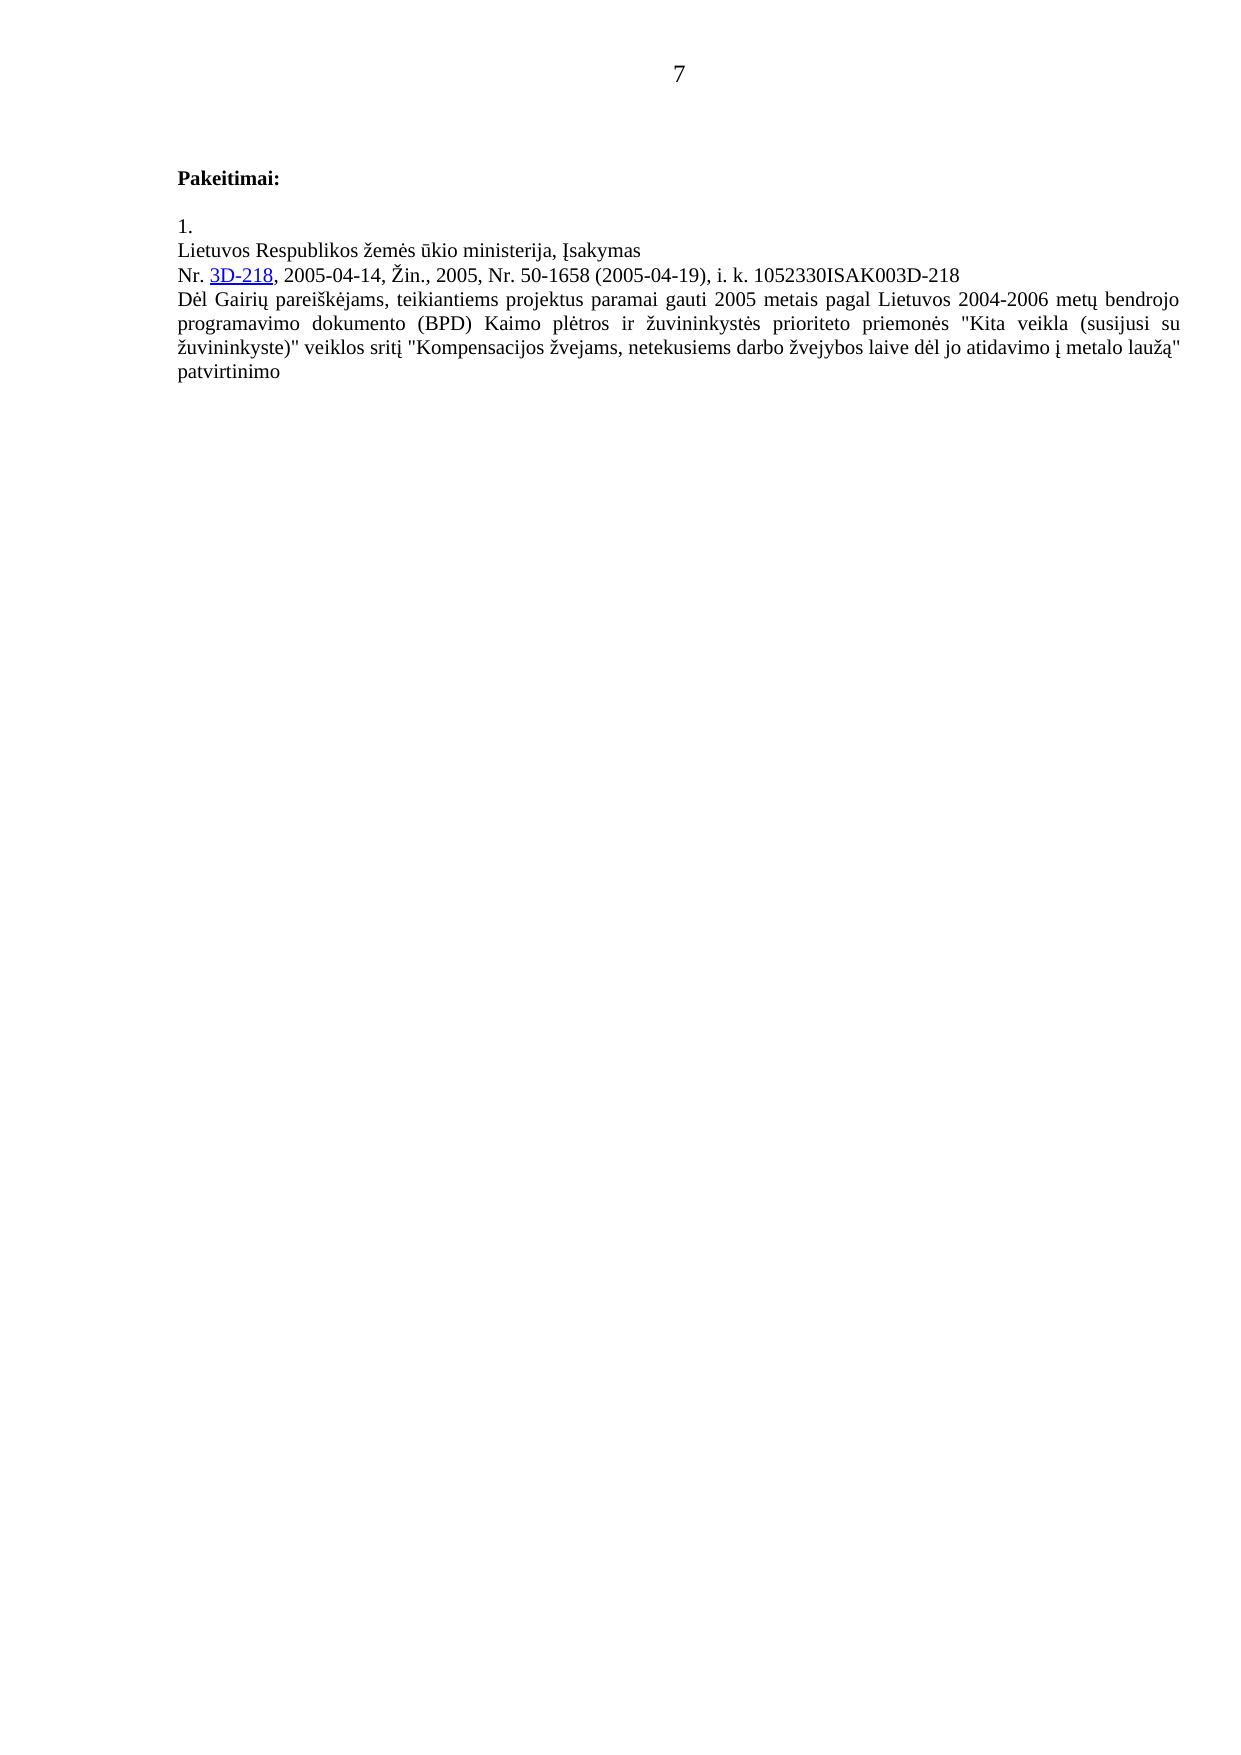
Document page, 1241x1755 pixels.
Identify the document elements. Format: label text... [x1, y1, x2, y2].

text Nr. 3D-218, 2005-04-14, Žin., 2005, Nr. 50-1658 (2005-04-19), i. k. 1052330ISAK003D-218 [177, 262, 1181, 287]
text Lietuvos Respublikos žemės ūkio ministerija, Įsakymas [177, 238, 1181, 262]
text Pakeitimai: [177, 166, 1181, 190]
text 1. [177, 214, 1181, 238]
text Dėl Gairių pareiškėjams, teikiantiems projektus paramai gauti 2005 metais pagal Lietuvos 2004-2006 metų bendrojo programavimo dokumento (BPD) Kaimo plėtros ir žuvininkystės prioriteto priemonės "Kita veikla (susijusi su žuvininkyste)" veiklos sritį "Kompensacijos žvejams, netekusiems darbo žvejybos laive dėl jo atidavimo į metalo laužą" patvirtinimo [177, 287, 1181, 383]
